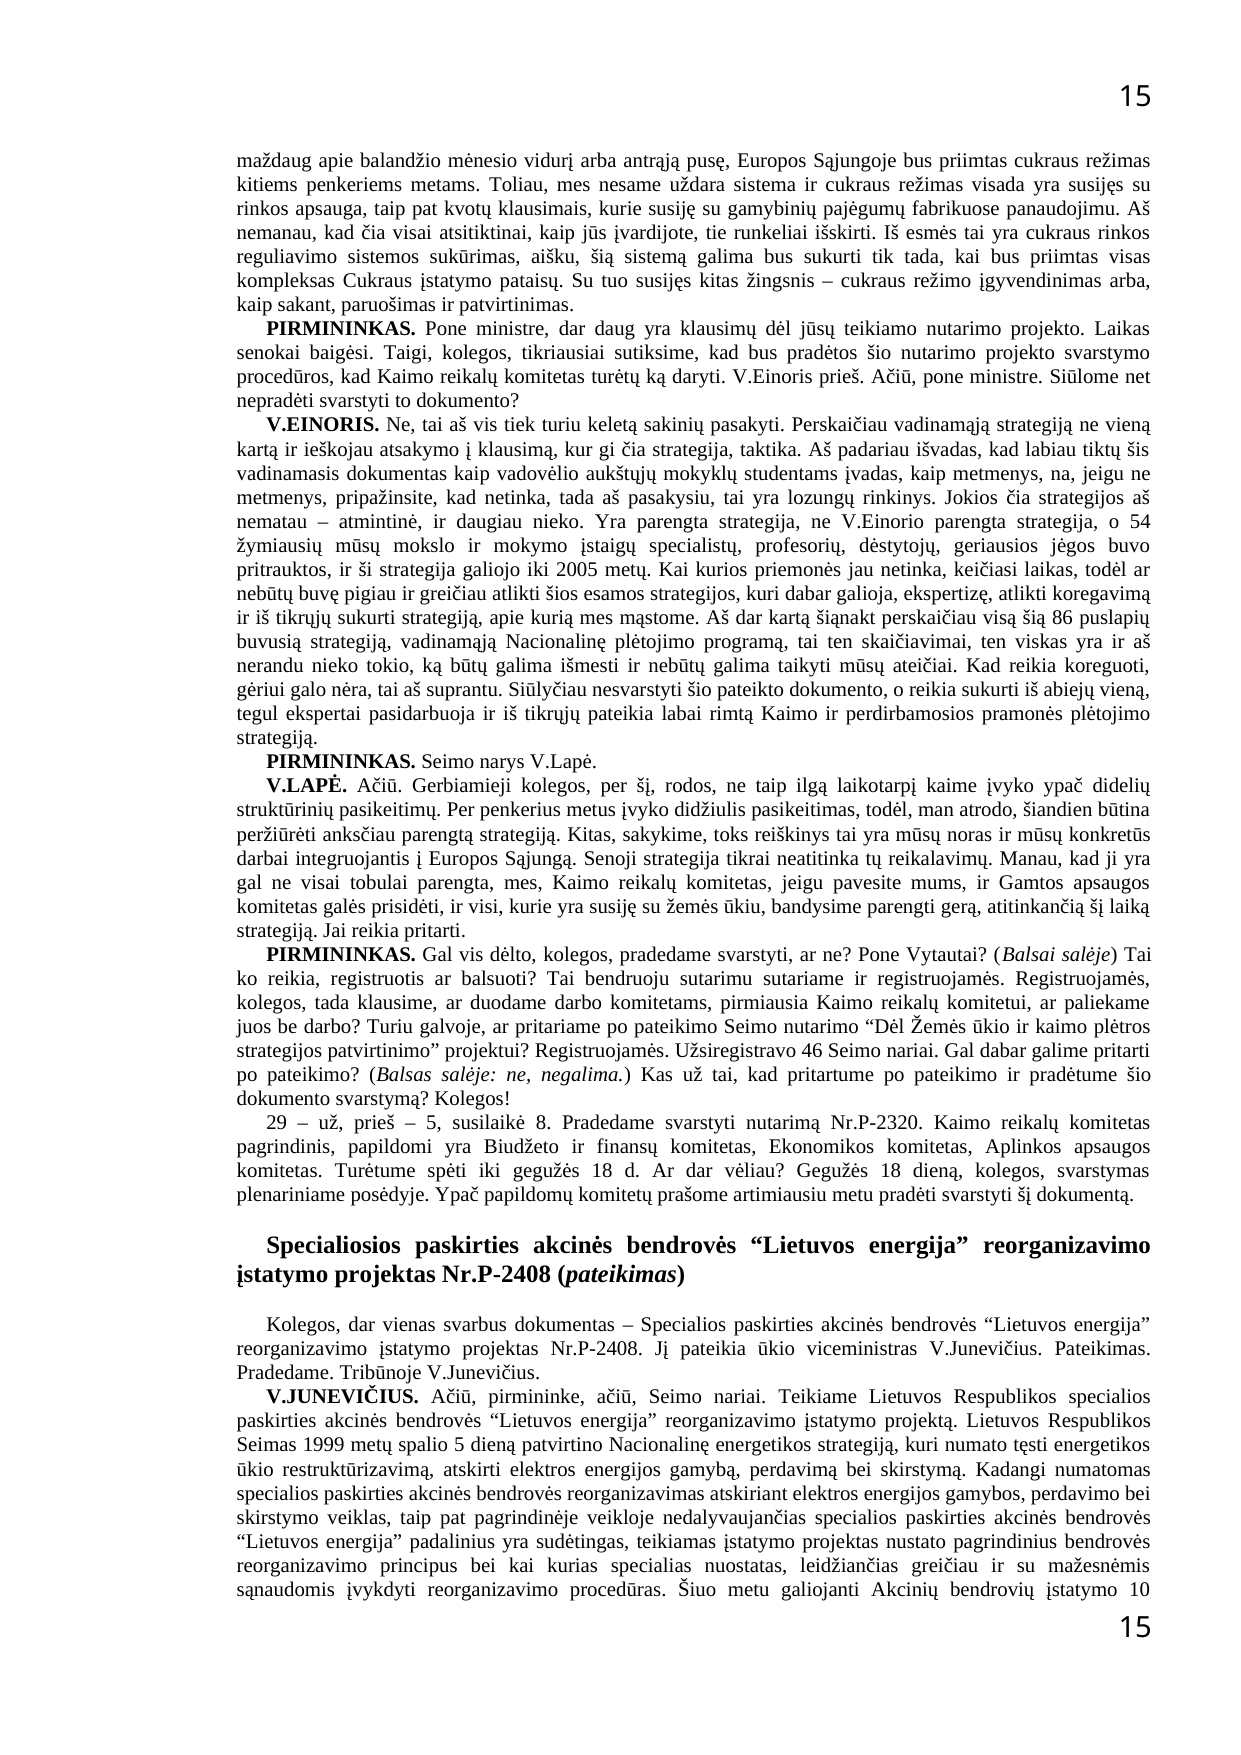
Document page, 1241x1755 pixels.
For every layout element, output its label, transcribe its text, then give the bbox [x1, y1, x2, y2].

text Kolegos, dar vienas svarbus dokumentas – Specialios paskirties akcinės bendrovės “Lietuvos energija” reorganizavimo įstatymo projektas Nr.P-2408. Jį pateikia ūkio viceministras V.Junevičius. Pateikimas. Pradedame. Tribūnoje V.Junevičius. [236, 1312, 1152, 1384]
text V.EINORIS. Ne, tai aš vis tiek turiu keletą sakinių pasakyti. Perskaičiau vadinamąją strategiją ne vieną kartą ir ieškojau atsakymo į klausimą, kur gi čia strategija, taktika. Aš padariau išvadas, kad labiau tiktų šis vadinamasis dokumentas kaip vadovėlio aukštųjų mokyklų studentams įvadas, kaip metmenys, na, jeigu ne metmenys, pripažinsite, kad netinka, tada aš pasakysiu, tai yra lozungų rinkinys. Jokios čia strategijos aš nematau – atmintinė, ir daugiau nieko. Yra parengta strategija, ne V.Einorio parengta strategija, o 54 žymiausių mūsų mokslo ir mokymo įstaigų specialistų, profesorių, dėstytojų, geriausios jėgos buvo pritrauktos, ir ši strategija galiojo iki 2005 metų. Kai kurios priemonės jau netinka, keičiasi laikas, todėl ar nebūtų buvę pigiau ir greičiau atlikti šios esamos strategijos, kuri dabar galioja, ekspertizę, atlikti koregavimą ir iš tikrųjų sukurti strategiją, apie kurią mes mąstome. Aš dar kartą šiąnakt perskaičiau visą šią 86 puslapių buvusią strategiją, vadinamąją Nacionalinę plėtojimo programą, tai ten skaičiavimai, ten viskas yra ir aš nerandu nieko tokio, ką būtų galima išmesti ir nebūtų galima taikyti mūsų ateičiai. Kad reikia koreguoti, gėriui galo nėra, tai aš suprantu. Siūlyčiau nesvarstyti šio pateikto dokumento, o reikia sukurti iš abiejų vieną, tegul ekspertai pasidarbuoja ir iš tikrųjų pateikia labai rimtą Kaimo ir perdirbamosios pramonės plėtojimo strategiją. [236, 412, 1152, 749]
text PIRMININKAS. Pone ministre, dar daug yra klausimų dėl jūsų teikiamo nutarimo projekto. Laikas senokai baigėsi. Taigi, kolegos, tikriausiai sutiksime, kad bus pradėtos šio nutarimo projekto svarstymo procedūros, kad Kaimo reikalų komitetas turėtų ką daryti. V.Einoris prieš. Ačiū, pone ministre. Siūlome net nepradėti svarstyti to dokumento? [236, 316, 1152, 412]
text Specialiosios paskirties akcinės bendrovės “Lietuvos energija” reorganizavimo įstatymo projektas Nr.P-2408 (pateikimas) [236, 1231, 1152, 1288]
text PIRMININKAS. Seimo narys V.Lapė. [236, 749, 1152, 773]
text V.JUNEVIČIUS. Ačiū, pirmininke, ačiū, Seimo nariai. Teikiame Lietuvos Respublikos specialios paskirties akcinės bendrovės “Lietuvos energija” reorganizavimo įstatymo projektą. Lietuvos Respublikos Seimas 1999 metų spalio 5 dieną patvirtino Nacionalinę energetikos strategiją, kuri numato tęsti energetikos ūkio restruktūrizavimą, atskirti elektros energijos gamybą, perdavimą bei skirstymą. Kadangi numatomas specialios paskirties akcinės bendrovės reorganizavimas atskiriant elektros energijos gamybos, perdavimo bei skirstymo veiklas, taip pat pagrindinėje veikloje nedalyvaujančias specialios paskirties akcinės bendrovės “Lietuvos energija” padalinius yra sudėtingas, teikiamas įstatymo projektas nustato pagrindinius bendrovės reorganizavimo principus bei kai kurias specialias nuostatas, leidžiančias greičiau ir su mažesnėmis sąnaudomis įvykdyti reorganizavimo procedūras. Šiuo metu galiojanti Akcinių bendrovių įstatymo 10 [236, 1384, 1152, 1601]
text maždaug apie balandžio mėnesio vidurį arba antrąją pusę, Europos Sąjungoje bus priimtas cukraus režimas kitiems penkeriems metams. Toliau, mes nesame uždara sistema ir cukraus režimas visada yra susijęs su rinkos apsauga, taip pat kvotų klausimais, kurie susiję su gamybinių pajėgumų fabrikuose panaudojimu. Aš nemanau, kad čia visai atsitiktinai, kaip jūs įvardijote, tie runkeliai išskirti. Iš esmės tai yra cukraus rinkos reguliavimo sistemos sukūrimas, aišku, šią sistemą galima bus sukurti tik tada, kai bus priimtas visas kompleksas Cukraus įstatymo pataisų. Su tuo susijęs kitas žingsnis – cukraus režimo įgyvendinimas arba, kaip sakant, paruošimas ir patvirtinimas. [236, 148, 1152, 316]
text V.LAPĖ. Ačiū. Gerbiamieji kolegos, per šį, rodos, ne taip ilgą laikotarpį kaime įvyko ypač didelių struktūrinių pasikeitimų. Per penkerius metus įvyko didžiulis pasikeitimas, todėl, man atrodo, šiandien būtina peržiūrėti anksčiau parengtą strategiją. Kitas, sakykime, toks reiškinys tai yra mūsų noras ir mūsų konkretūs darbai integruojantis į Europos Sąjungą. Senoji strategija tikrai neatitinka tų reikalavimų. Manau, kad ji yra gal ne visai tobulai parengta, mes, Kaimo reikalų komitetas, jeigu pavesite mums, ir Gamtos apsaugos komitetas galės prisidėti, ir visi, kurie yra susiję su žemės ūkiu, bandysime parengti gerą, atitinkančią šį laiką strategiją. Jai reikia pritarti. [236, 773, 1152, 942]
text 29 – už, prieš – 5, susilaikė 8. Pradedame svarstyti nutarimą Nr.P-2320. Kaimo reikalų komitetas pagrindinis, papildomi yra Biudžeto ir finansų komitetas, Ekonomikos komitetas, Aplinkos apsaugos komitetas. Turėtume spėti iki gegužės 18 d. Ar dar vėliau? Gegužės 18 dieną, kolegos, svarstymas plenariniame posėdyje. Ypač papildomų komitetų prašome artimiausiu metu pradėti svarstyti šį dokumentą. [236, 1110, 1152, 1206]
text PIRMININKAS. Gal vis dėlto, kolegos, pradedame svarstyti, ar ne? Pone Vytautai? (Balsai salėje) Tai ko reikia, registruotis ar balsuoti? Tai bendruoju sutarimu sutariame ir registruojamės. Registruojamės, kolegos, tada klausime, ar duodame darbo komitetams, pirmiausia Kaimo reikalų komitetui, ar paliekame juos be darbo? Turiu galvoje, ar pritariame po pateikimo Seimo nutarimo “Dėl Žemės ūkio ir kaimo plėtros strategijos patvirtinimo” projektui? Registruojamės. Užsiregistravo 46 Seimo nariai. Gal dabar galime pritarti po pateikimo? (Balsas salėje: ne, negalima.) Kas už tai, kad pritartume po pateikimo ir pradėtume šio dokumento svarstymą? Kolegos! [236, 942, 1152, 1110]
